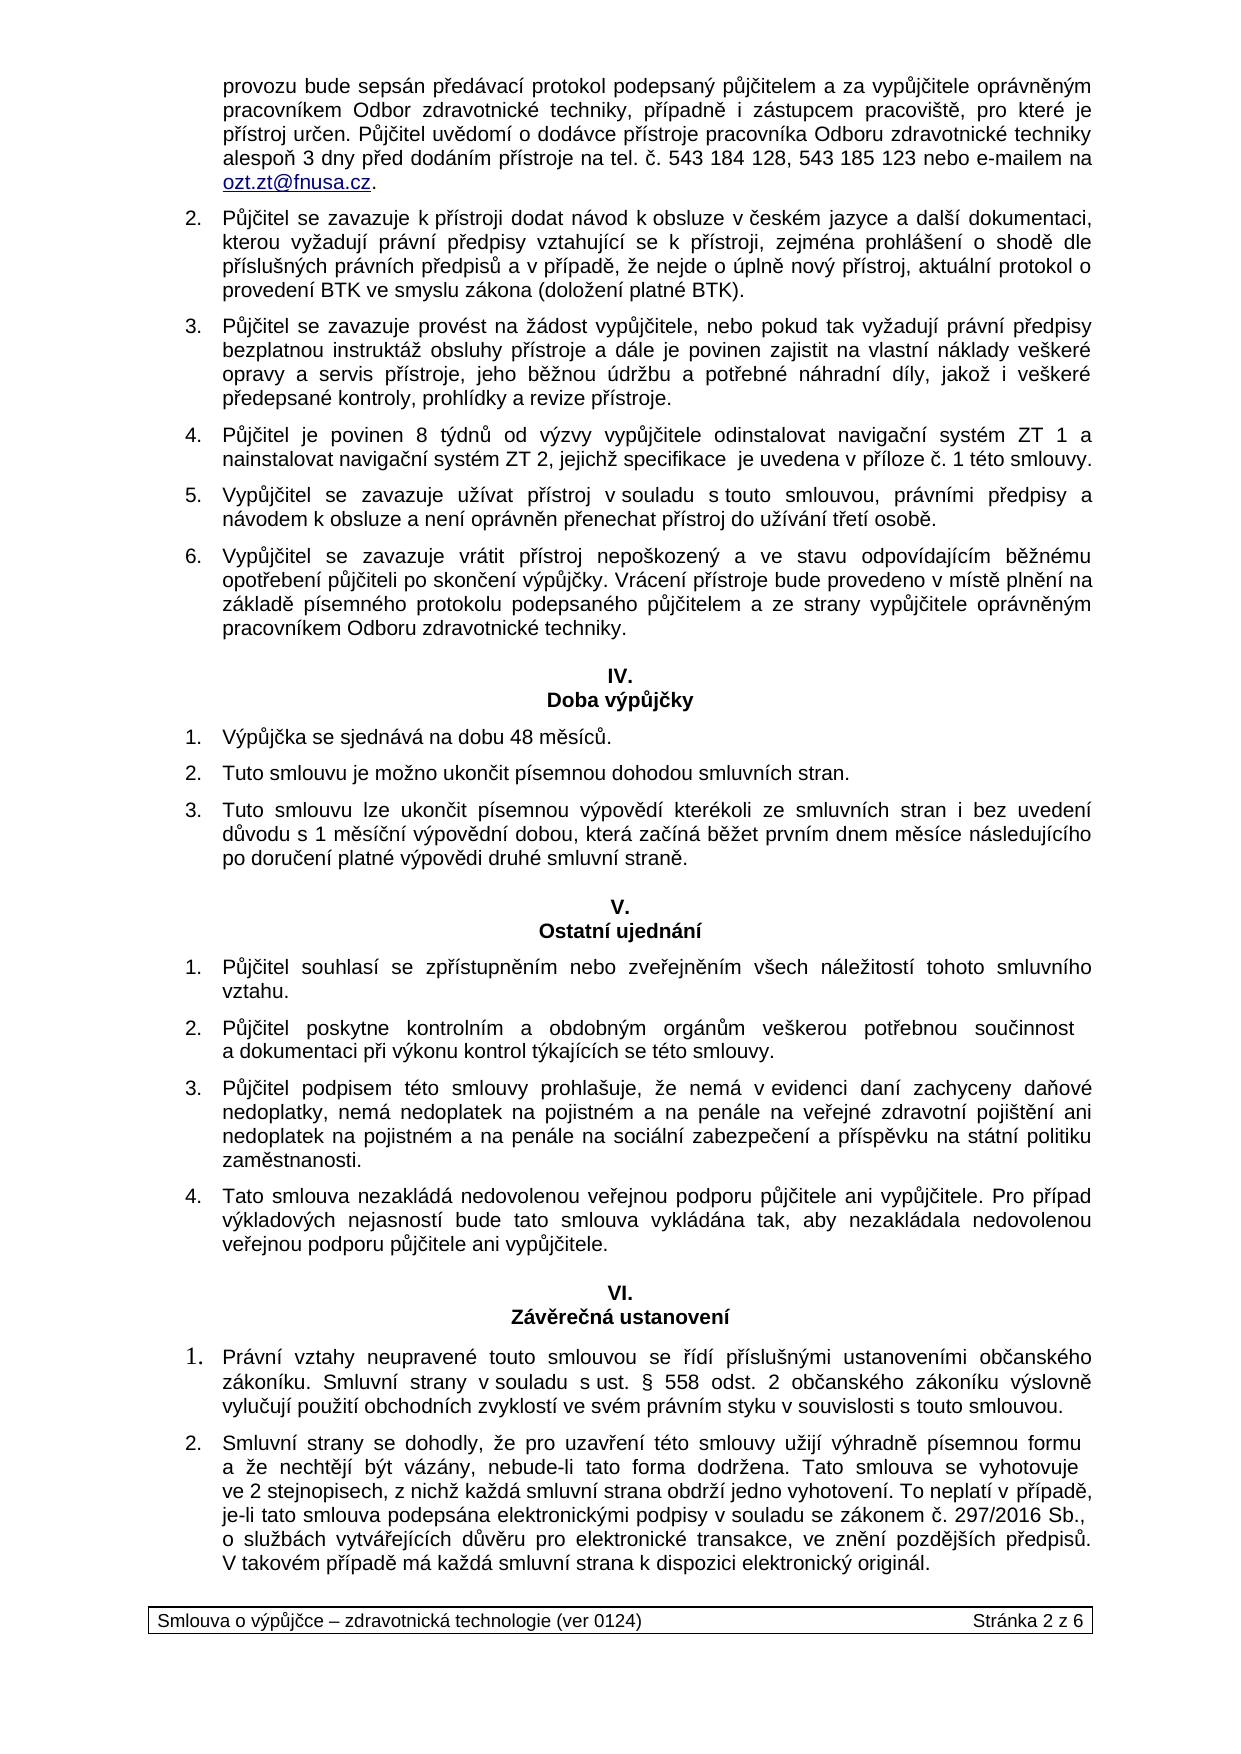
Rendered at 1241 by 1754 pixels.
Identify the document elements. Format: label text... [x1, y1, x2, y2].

text V. [148, 894, 1093, 918]
list Půjčitel poskytne kontrolním a obdobným orgánům veškerou potřebnou součinnost a dokumentaci při výkonu kontrol týkajících se této smlouvy. [185, 1015, 1093, 1063]
list Výpůjčka se sjednává na dobu 48 měsíců. [185, 725, 1093, 749]
list Tuto smlouvu je možno ukončit písemnou dohodou smluvních stran. [185, 761, 1093, 785]
text Doba výpůjčky [148, 688, 1093, 712]
text IV. [148, 664, 1093, 688]
list Vypůjčitel se zavazuje užívat přístroj v souladu s touto smlouvou, právními předpisy a návodem k obsluze a není oprávněn přenechat přístroj do užívání třetí osobě. [185, 483, 1093, 531]
list Tato smlouva nezakládá nedovolenou veřejnou podporu půjčitele ani vypůjčitele. Pro případ výkladových nejasností bude tato smlouva vykládána tak, aby nezakládala nedovolenou veřejnou podporu půjčitele ani vypůjčitele. [185, 1184, 1093, 1256]
list Právní vztahy neupravené touto smlouvou se řídí příslušnými ustanoveními občanského zákoníku. Smluvní strany v souladu s ust. § 558 odst. 2 občanského zákoníku výslovně vylučují použití obchodních zvyklostí ve svém právním styku v souvislosti s touto smlouvou. [185, 1341, 1093, 1418]
list Tuto smlouvu lze ukončit písemnou výpovědí kterékoli ze smluvních stran i bez uvedení důvodu s 1 měsíční výpovědní dobou, která začíná běžet prvním dnem měsíce následujícího po doručení platné výpovědi druhé smluvní straně. [185, 798, 1093, 869]
list Půjčitel podpisem této smlouvy prohlašuje, že nemá v evidenci daní zachyceny daňové nedoplatky, nemá nedoplatek na pojistném a na penále na veřejné zdravotní pojištění ani nedoplatek na pojistném a na penále na sociální zabezpečení a příspěvku na státní politiku zaměstnanosti. [185, 1076, 1093, 1172]
list Půjčitel se zavazuje k přístroji dodat návod k obsluze v českém jazyce a další dokumentaci, kterou vyžadují právní předpisy vztahující se k přístroji, zejména prohlášení o shodě dle příslušných právních předpisů a v případě, že nejde o úplně nový přístroj, aktuální protokol o provedení BTK ve smyslu zákona (doložení platné BTK). [185, 206, 1093, 302]
list Půjčitel je povinen 8 týdnů od výzvy vypůjčitele odinstalovat navigační systém ZT 1 a nainstalovat navigační systém ZT 2, jejichž specifikace je uvedena v příloze č. 1 této smlouvy. [185, 423, 1093, 471]
list Půjčitel se zavazuje provést na žádost vypůjčitele, nebo pokud tak vyžadují právní předpisy bezplatnou instruktáž obsluhy přístroje a dále je povinen zajistit na vlastní náklady veškeré opravy a servis přístroje, jeho běžnou údržbu a potřebné náhradní díly, jakož i veškeré předepsané kontroly, prohlídky a revize přístroje. [185, 314, 1093, 410]
list Půjčitel souhlasí se zpřístupněním nebo zveřejněním všech náležitostí tohoto smluvního vztahu. [185, 955, 1093, 1003]
list provozu bude sepsán předávací protokol podepsaný půjčitelem a za vypůjčitele oprávněným pracovníkem Odbor zdravotnické techniky, případně i zástupcem pracoviště, pro které je přístroj určen. Půjčitel uvědomí o dodávce přístroje pracovníka Odboru zdravotnické techniky alespoň 3 dny před dodáním přístroje na tel. č. 543 184 128, 543 185 123 nebo e-mailem na ozt.zt@fnusa.cz. [185, 74, 1093, 193]
text VI. [148, 1281, 1093, 1305]
list Vypůjčitel se zavazuje vrátit přístroj nepoškozený a ve stavu odpovídajícím běžnému opotřebení půjčiteli po skončení výpůjčky. Vrácení přístroje bude provedeno v místě plnění na základě písemného protokolu podepsaného půjčitelem a ze strany vypůjčitele oprávněným pracovníkem Odboru zdravotnické techniky. [185, 543, 1093, 639]
list Smluvní strany se dohodly, že pro uzavření této smlouvy užijí výhradně písemnou formu a že nechtějí být vázány, nebude-li tato forma dodržena. Tato smlouva se vyhotovuje ve 2 stejnopisech, z nichž každá smluvní strana obdrží jedno vyhotovení. To neplatí v případě, je-li tato smlouva podepsána elektronickými podpisy v souladu se zákonem č. 297/2016 Sb., o službách vytvářejících důvěru pro elektronické transakce, ve znění pozdějších předpisů. V takovém případě má každá smluvní strana k dispozici elektronický originál. [185, 1431, 1093, 1574]
text Závěrečná ustanovení [148, 1305, 1093, 1329]
text Ostatní ujednání [148, 918, 1093, 942]
